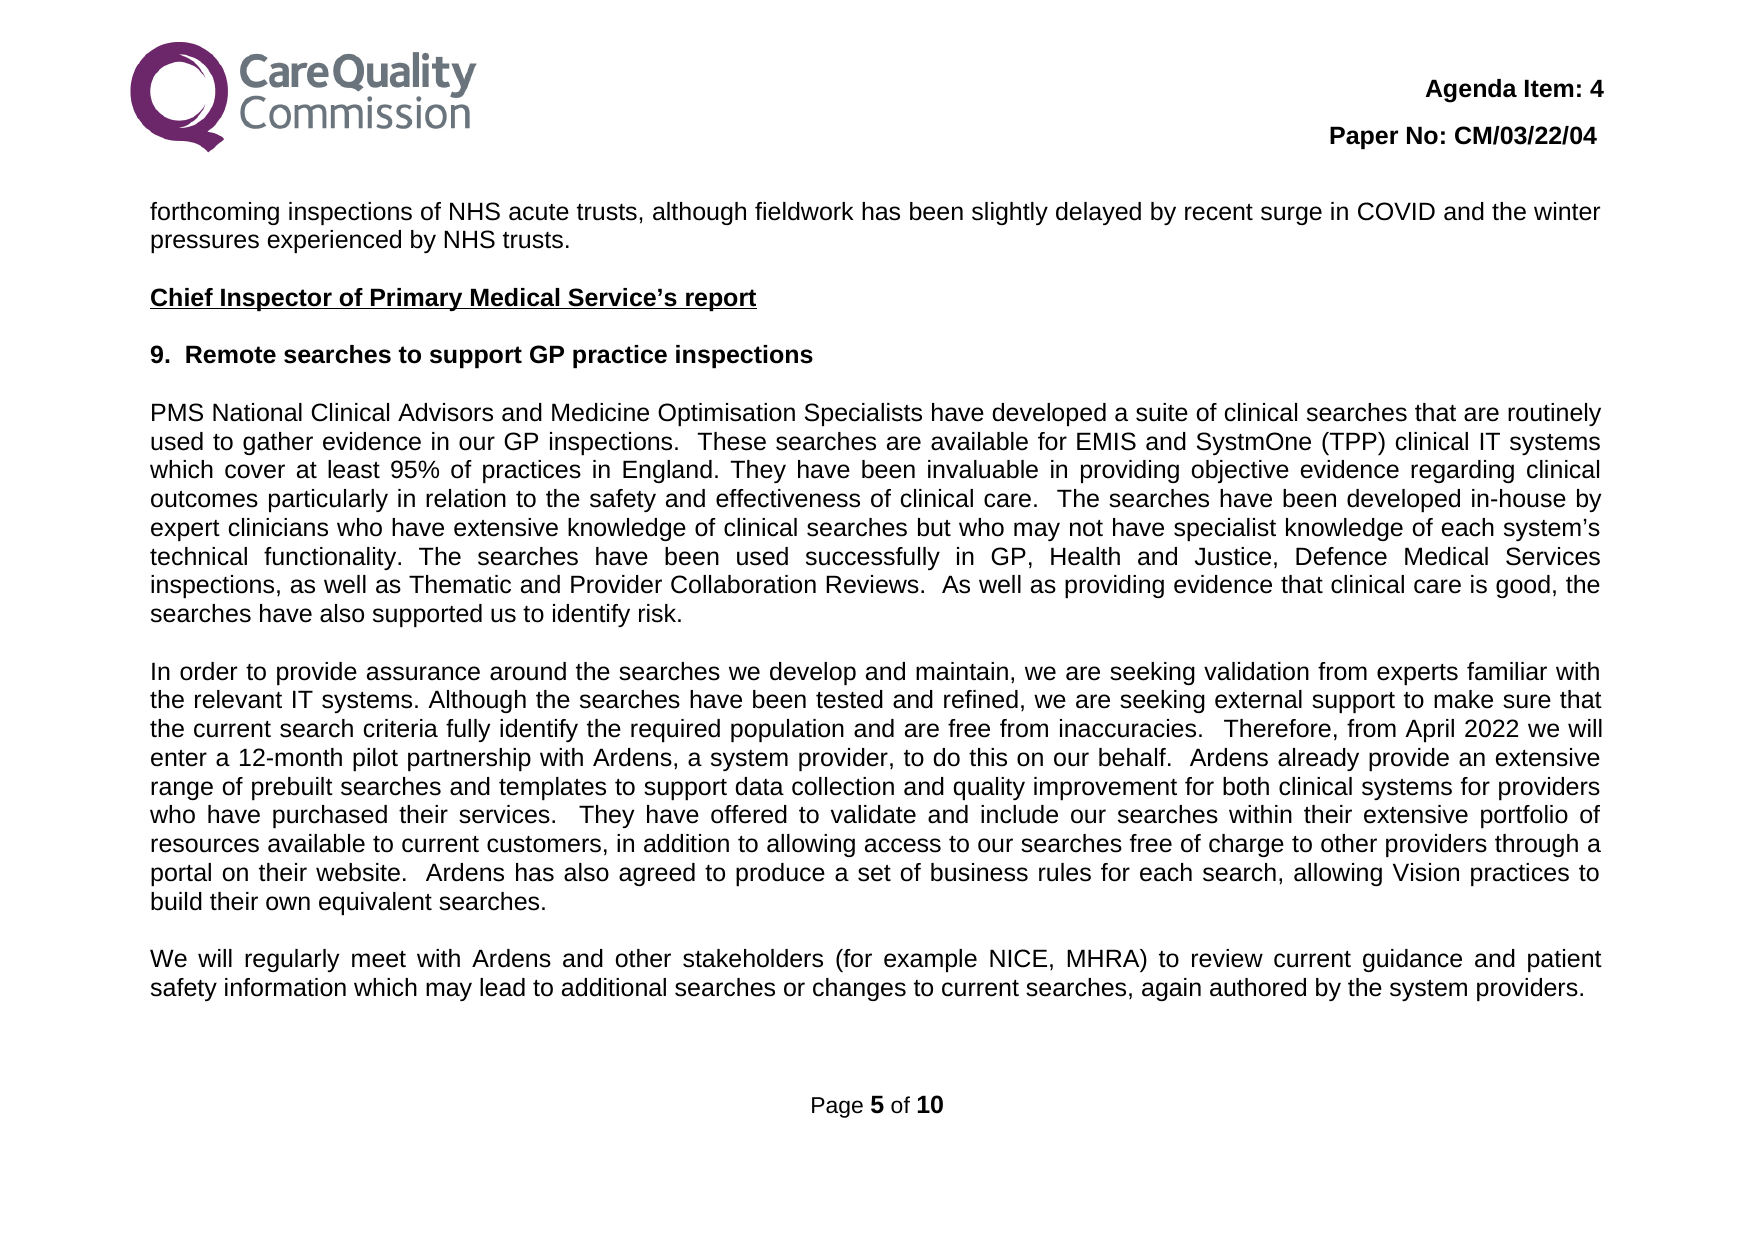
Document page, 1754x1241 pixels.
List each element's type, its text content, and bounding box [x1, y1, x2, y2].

text PMS National Clinical Advisors and Medicine Optimisation Specialists have developed a suite of clinical searches that are routinely used to gather evidence in our GP inspections. These searches are available for EMIS and SystmOne (TPP) clinical IT systems which cover at least 95% of practices in England. They have been invaluable in providing objective evidence regarding clinical outcomes particularly in relation to the safety and effectiveness of clinical care. The searches have been developed in-house by expert clinicians who have extensive knowledge of clinical searches but who may not have specialist knowledge of each system’s technical functionality. The searches have been used successfully in GP, Health and Justice, Defence Medical Services inspections, as well as Thematic and Provider Collaboration Reviews. As well as providing evidence that clinical care is good, the searches have also supported us to identify risk. [150, 398, 1604, 628]
text We will regularly meet with Ardens and other stakeholders (for example NICE, MHRA) to review current guidance and patient safety information which may lead to additional searches or changes to current searches, again authored by the system providers. [150, 944, 1604, 1002]
text forthcoming inspections of NHS acute trusts, although fieldwork has been slightly delayed by recent surge in COVID and the winter pressures experienced by NHS trusts. [150, 197, 1604, 254]
text Chief Inspector of Primary Medical Service’s report [150, 283, 1604, 312]
text 9. Remote searches to support GP practice inspections [150, 340, 1604, 369]
text In order to provide assurance around the searches we develop and maintain, we are seeking validation from experts familiar with the relevant IT systems. Although the searches have been tested and refined, we are seeking external support to make sure that the current search criteria fully identify the required population and are free from inaccuracies. Therefore, from April 2022 we will enter a 12-month pilot partnership with Ardens, a system provider, to do this on our behalf. Ardens already provide an extensive range of prebuilt searches and templates to support data collection and quality improvement for both clinical systems for providers who have purchased their services. They have offered to validate and include our searches within their extensive portfolio of resources available to current customers, in addition to allowing access to our searches free of charge to other providers through a portal on their website. Ardens has also agreed to produce a set of business rules for each search, allowing Vision practices to build their own equivalent searches. [150, 657, 1604, 915]
